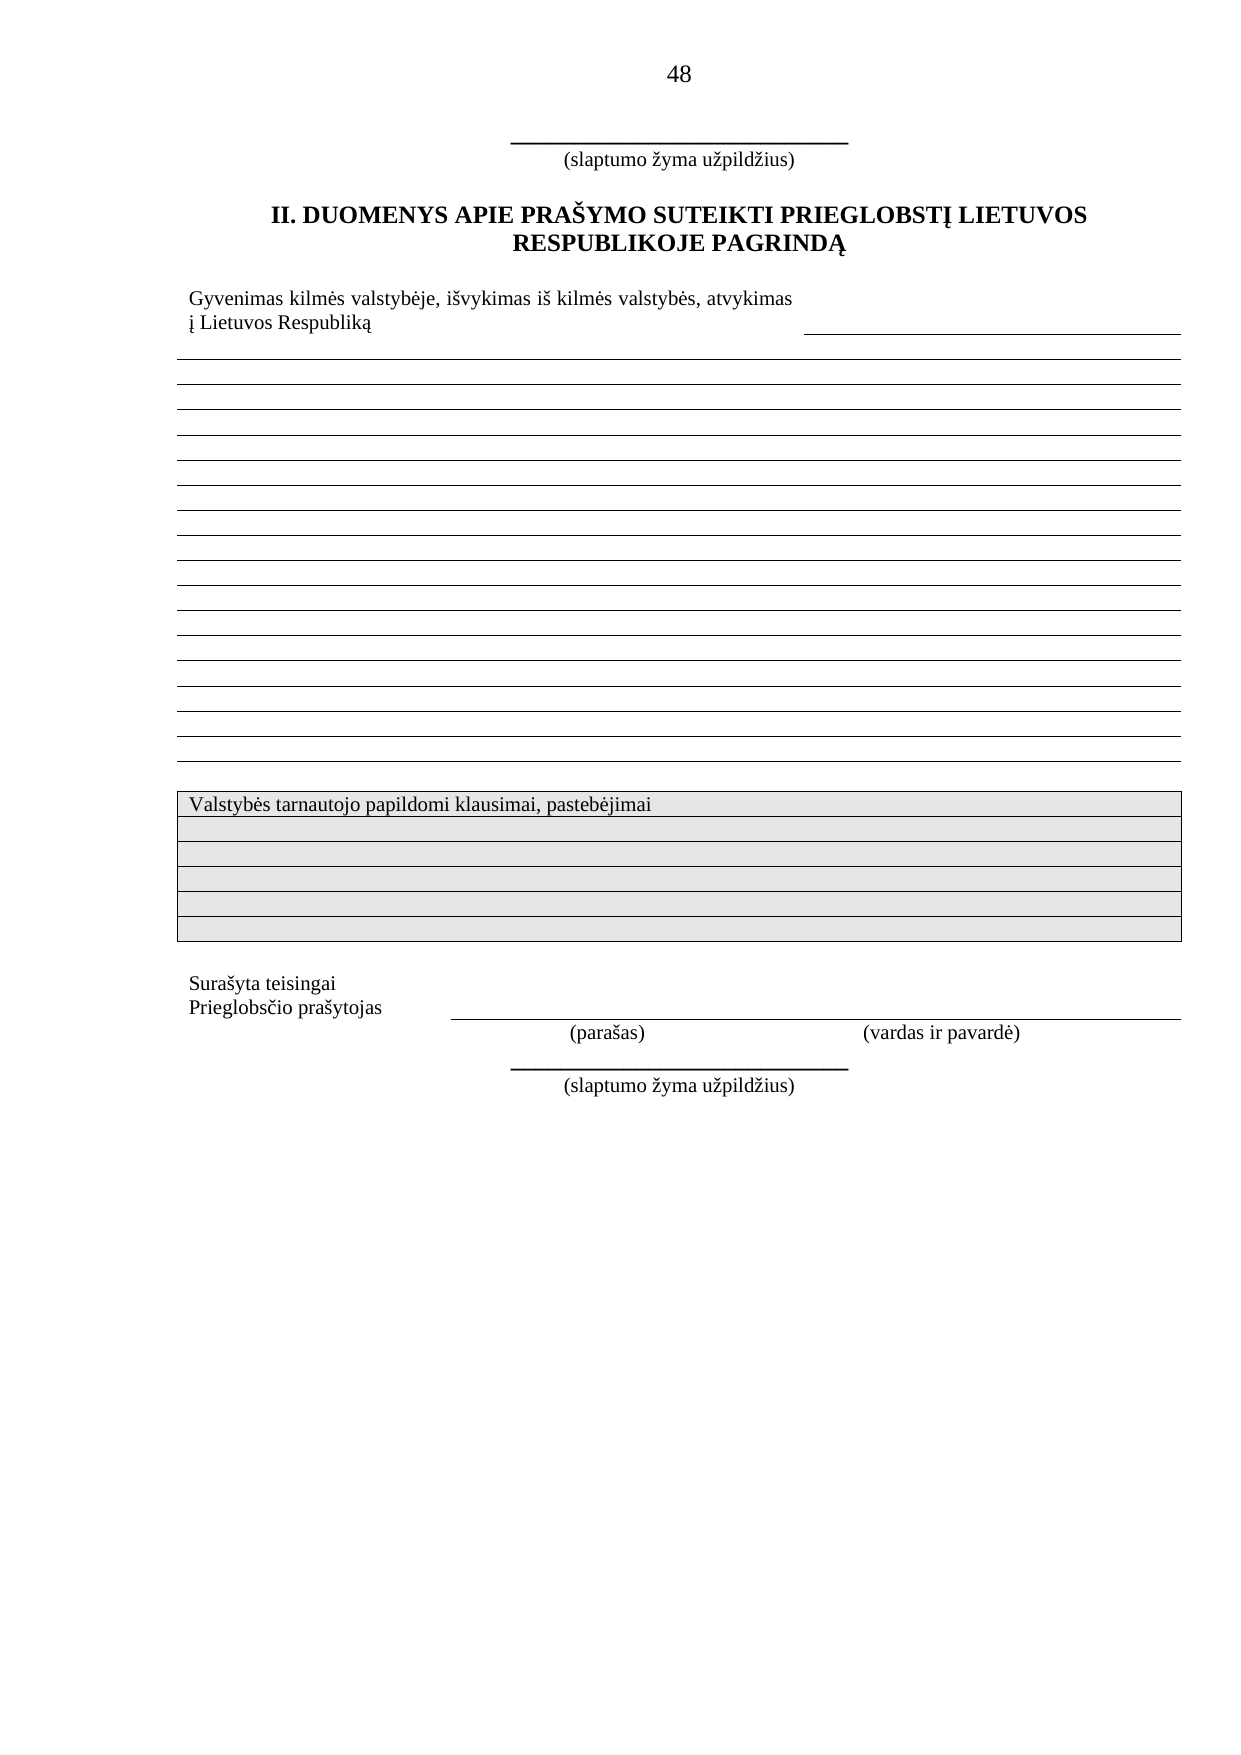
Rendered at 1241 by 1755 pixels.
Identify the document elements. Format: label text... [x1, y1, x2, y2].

table_header [804, 286, 1181, 334]
table_header Gyvenimas kilmės valstybėje, išvykimas iš kilmės valstybės, atvykimas į Lietuvos Respubliką [177, 286, 804, 334]
text ___________________________ [177, 118, 1181, 147]
table_cell [177, 1019, 451, 1044]
text (slaptumo žyma užpildžius) [177, 1073, 1181, 1097]
table_cell (parašas) (vardas ir pavardė) [451, 1020, 1181, 1044]
table_cell [178, 892, 1181, 916]
text (slaptumo žyma užpildžius) [177, 147, 1181, 171]
table_cell [177, 436, 1181, 459]
table_cell [177, 385, 1181, 409]
table_cell [177, 536, 1181, 560]
table_header Surašyta teisingai Prieglobsčio prašytojas [177, 971, 451, 1019]
table_cell [177, 661, 1181, 686]
table_cell [177, 636, 1181, 660]
table_cell [177, 737, 1181, 761]
table_cell [178, 867, 1181, 891]
table_cell [177, 410, 1181, 434]
text ___________________________ [177, 1044, 1181, 1073]
table_header [749, 792, 1181, 816]
table_cell [178, 917, 1181, 941]
table_cell [177, 611, 1181, 635]
table_cell [177, 486, 1181, 510]
table_header Valstybės tarnautojo papildomi klausimai, pastebėjimai [178, 792, 749, 816]
table_cell [177, 561, 1181, 585]
table_cell [177, 360, 1181, 384]
table_cell [177, 511, 1181, 535]
table_cell [178, 817, 1181, 841]
table_cell [177, 712, 1181, 736]
table_cell [177, 461, 1181, 485]
table_header [451, 971, 1181, 1019]
text II. DUOMENYS APIE PRAŠYMO SUTEIKTI PRIEGLOBSTĮ LIETUVOS RESPUBLIKOJE PAGRINDĄ [177, 200, 1181, 257]
table_cell [177, 687, 1181, 711]
table_cell [177, 334, 1181, 359]
table_cell [178, 842, 1181, 866]
table_cell [177, 586, 1181, 610]
